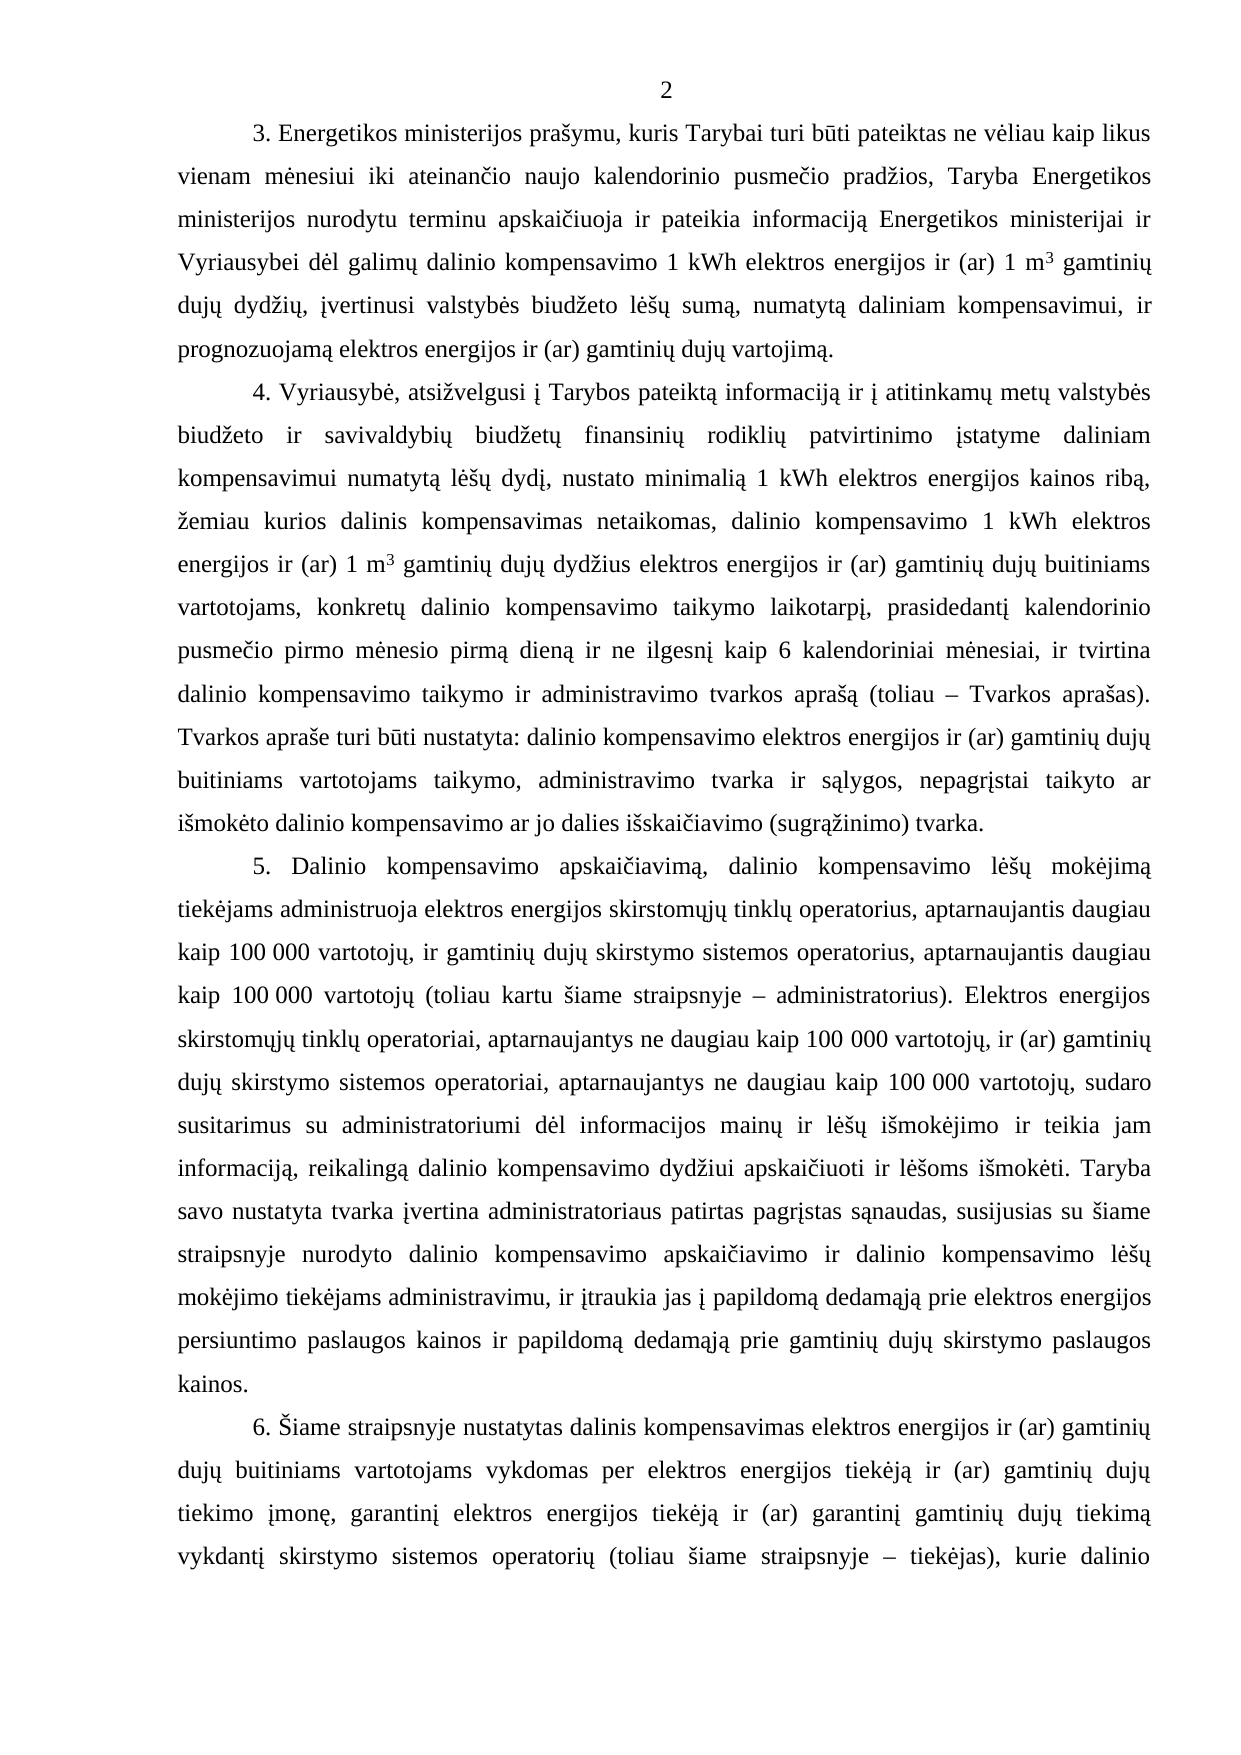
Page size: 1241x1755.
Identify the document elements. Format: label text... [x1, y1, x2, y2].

text 6. Šiame straipsnyje nustatytas dalinis kompensavimas elektros energijos ir (ar) gamtinių dujų buitiniams vartotojams vykdomas per elektros energijos tiekėją ir (ar) gamtinių dujų tiekimo įmonę, garantinį elektros energijos tiekėją ir (ar) garantinį gamtinių dujų tiekimą vykdantį skirstymo sistemos operatorių (toliau šiame straipsnyje – tiekėjas), kurie dalinio [177, 1412, 1152, 1570]
text 4. Vyriausybė, atsižvelgusi į Tarybos pateiktą informaciją ir į atitinkamų metų valstybės biudžeto ir savivaldybių biudžetų finansinių rodiklių patvirtinimo įstatyme daliniam kompensavimui numatytą lėšų dydį, nustato minimalią 1 kWh elektros energijos kainos ribą, žemiau kurios dalinis kompensavimas netaikomas, dalinio kompensavimo 1 kWh elektros energijos ir (ar) 1 m3 gamtinių dujų dydžius elektros energijos ir (ar) gamtinių dujų buitiniams vartotojams, konkretų dalinio kompensavimo taikymo laikotarpį, prasidedantį kalendorinio pusmečio pirmo mėnesio pirmą dieną ir ne ilgesnį kaip 6 kalendoriniai mėnesiai, ir tvirtina dalinio kompensavimo taikymo ir administravimo tvarkos aprašą (toliau – Tvarkos aprašas). Tvarkos apraše turi būti nustatyta: dalinio kompensavimo elektros energijos ir (ar) gamtinių dujų buitiniams vartotojams taikymo, administravimo tvarka ir sąlygos, nepagrįstai taikyto ar išmokėto dalinio kompensavimo ar jo dalies išskaičiavimo (sugrąžinimo) tvarka. [177, 377, 1152, 837]
text 5. Dalinio kompensavimo apskaičiavimą, dalinio kompensavimo lėšų mokėjimą tiekėjams administruoja elektros energijos skirstomųjų tinklų operatorius, aptarnaujantis daugiau kaip 100 000 vartotojų, ir gamtinių dujų skirstymo sistemos operatorius, aptarnaujantis daugiau kaip 100 000 vartotojų (toliau kartu šiame straipsnyje – administratorius). Elektros energijos skirstomųjų tinklų operatoriai, aptarnaujantys ne daugiau kaip 100 000 vartotojų, ir (ar) gamtinių dujų skirstymo sistemos operatoriai, aptarnaujantys ne daugiau kaip 100 000 vartotojų, sudaro susitarimus su administratoriumi dėl informacijos mainų ir lėšų išmokėjimo ir teikia jam informaciją, reikalingą dalinio kompensavimo dydžiui apskaičiuoti ir lėšoms išmokėti. Taryba savo nustatyta tvarka įvertina administratoriaus patirtas pagrįstas sąnaudas, susijusias su šiame straipsnyje nurodyto dalinio kompensavimo apskaičiavimo ir dalinio kompensavimo lėšų mokėjimo tiekėjams administravimu, ir įtraukia jas į papildomą dedamąją prie elektros energijos persiuntimo paslaugos kainos ir papildomą dedamąją prie gamtinių dujų skirstymo paslaugos kainos. [177, 851, 1152, 1397]
text 3. Energetikos ministerijos prašymu, kuris Tarybai turi būti pateiktas ne vėliau kaip likus vienam mėnesiui iki ateinančio naujo kalendorinio pusmečio pradžios, Taryba Energetikos ministerijos nurodytu terminu apskaičiuoja ir pateikia informaciją Energetikos ministerijai ir Vyriausybei dėl galimų dalinio kompensavimo 1 kWh elektros energijos ir (ar) 1 m3 gamtinių dujų dydžių, įvertinusi valstybės biudžeto lėšų sumą, numatytą daliniam kompensavimui, ir prognozuojamą elektros energijos ir (ar) gamtinių dujų vartojimą. [177, 118, 1152, 362]
